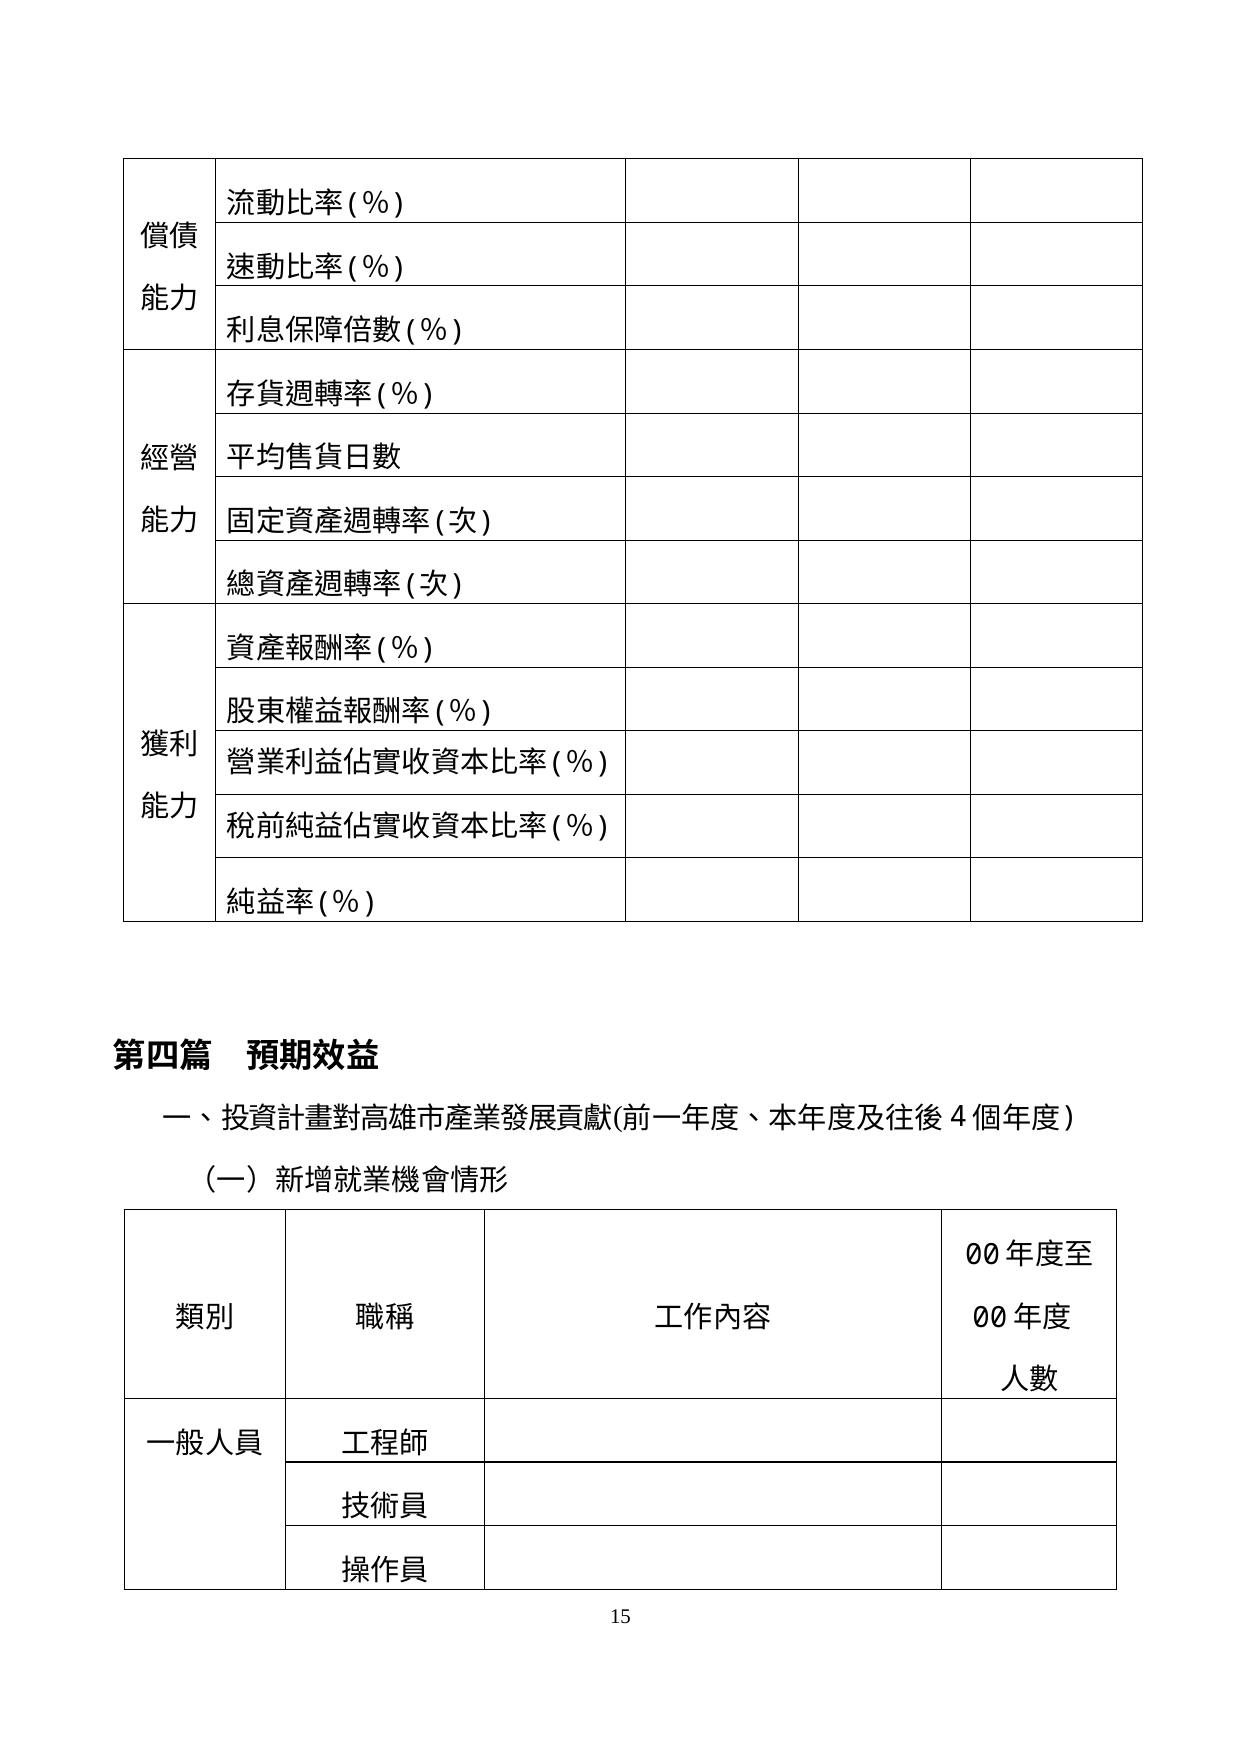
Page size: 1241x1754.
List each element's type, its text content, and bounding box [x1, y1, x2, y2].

table_cell 平均售貨日數 [216, 414, 625, 476]
table_cell [799, 350, 970, 412]
table_header 工作內容 [485, 1210, 941, 1398]
table_cell [799, 858, 970, 921]
table_cell [626, 795, 798, 857]
table_cell [971, 795, 1142, 857]
table_cell 營業利益佔實收資本比率(％) [216, 731, 625, 794]
table_cell [799, 223, 970, 285]
table_cell [626, 159, 798, 222]
table_header 00年度至00年度 人數 [942, 1210, 1116, 1398]
table_cell 利息保障倍數(％) [216, 286, 625, 349]
table_cell [799, 286, 970, 349]
table_cell [971, 286, 1142, 349]
table_cell [626, 223, 798, 285]
table_cell [971, 477, 1142, 539]
table_cell 一般人員 [125, 1399, 285, 1588]
table_cell [626, 858, 798, 921]
table_cell [799, 668, 970, 730]
table_cell 速動比率(％) [216, 223, 625, 285]
table_cell [971, 350, 1142, 412]
table_cell [971, 159, 1142, 222]
table_cell [626, 286, 798, 349]
table_cell 稅前純益佔實收資本比率(％) [216, 795, 625, 857]
table_cell [971, 858, 1142, 921]
table_cell [799, 604, 970, 667]
table_cell [485, 1526, 941, 1588]
table_cell 總資產週轉率(次) [216, 541, 625, 603]
table_cell 資產報酬率(％) [216, 604, 625, 667]
table_cell [942, 1399, 1116, 1461]
table_cell 存貨週轉率(％) [216, 350, 625, 412]
text 一、投資計畫對高雄市產業發展貢獻(前一年度、本年度及往後4個年度) [162, 1084, 1128, 1147]
table_cell 股東權益報酬率(％) [216, 668, 625, 730]
table_cell 經營 能力 [124, 350, 215, 603]
table_cell 操作員 [286, 1526, 484, 1588]
table_cell [799, 159, 970, 222]
table_cell [942, 1463, 1116, 1525]
table_cell [971, 668, 1142, 730]
table_cell [971, 541, 1142, 603]
table_cell [799, 795, 970, 857]
table_cell [971, 223, 1142, 285]
table_cell [485, 1399, 941, 1461]
table_cell 工程師 [286, 1399, 484, 1461]
table_cell [799, 731, 970, 794]
table_cell 純益率(％) [216, 858, 625, 921]
table_cell [971, 604, 1142, 667]
table_cell [626, 731, 798, 794]
table_cell [971, 731, 1142, 794]
table_cell [799, 414, 970, 476]
table_cell [626, 604, 798, 667]
table_cell 償債 能力 [124, 159, 215, 349]
table_cell [626, 414, 798, 476]
table_header 職稱 [286, 1210, 484, 1398]
table_cell 固定資產週轉率(次) [216, 477, 625, 539]
table_cell [626, 668, 798, 730]
table_cell [799, 477, 970, 539]
table_cell [485, 1463, 941, 1525]
table_cell [626, 477, 798, 539]
table_cell [971, 414, 1142, 476]
text 第四篇 預期效益 [112, 1022, 1128, 1084]
text （一）新增就業機會情形 [187, 1147, 1128, 1209]
table_cell 技術員 [286, 1463, 484, 1525]
table_cell 獲利能力 [124, 604, 215, 921]
table_cell [626, 350, 798, 412]
table_cell 流動比率(％) [216, 159, 625, 222]
table_cell [799, 541, 970, 603]
table_cell [626, 541, 798, 603]
table_cell [942, 1526, 1116, 1588]
table_header 類別 [125, 1210, 285, 1398]
